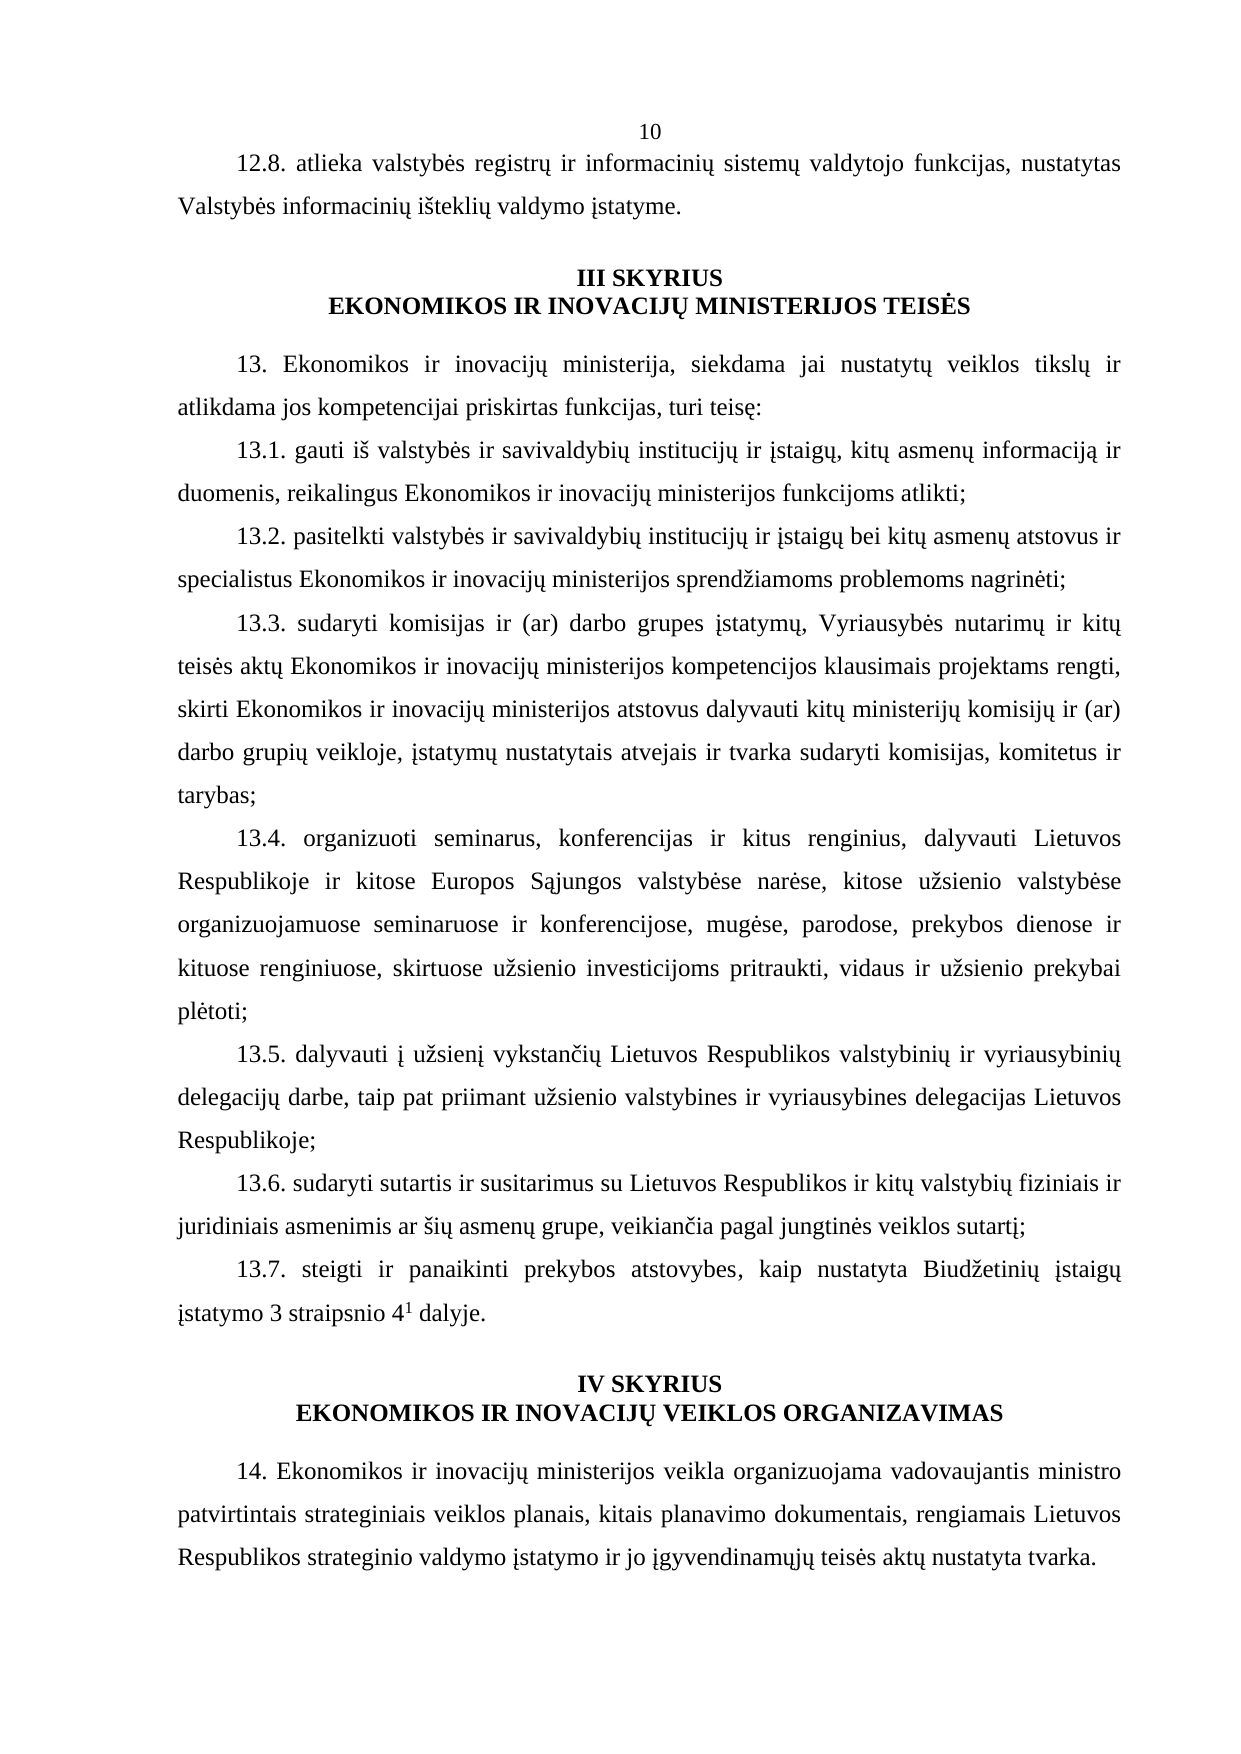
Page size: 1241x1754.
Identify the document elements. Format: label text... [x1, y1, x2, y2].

text 13.4. organizuoti seminarus, konferencijas ir kitus renginius, dalyvauti Lietuvos Respublikoje ir kitose Europos Sąjungos valstybėse narėse, kitose užsienio valstybėse organizuojamuose seminaruose ir konferencijose, mugėse, parodose, prekybos dienose ir kituose renginiuose, skirtuose užsienio investicijoms pritraukti, vidaus ir užsienio prekybai plėtoti; [177, 823, 1122, 1024]
text EKONOMIKOS IR INOVACIJŲ MINISTERIJOS TEISĖS [177, 291, 1122, 320]
text 13.7. steigti ir panaikinti prekybos atstovybes, kaip nustatyta Biudžetinių įstaigų įstatymo 3 straipsnio 41 dalyje. [177, 1254, 1122, 1326]
text 13. Ekonomikos ir inovacijų ministerija, siekdama jai nustatytų veiklos tikslų ir atlikdama jos kompetencijai priskirtas funkcijas, turi teisę: [177, 349, 1122, 421]
text 13.5. dalyvauti į užsienį vykstančių Lietuvos Respublikos valstybinių ir vyriausybinių delegacijų darbe, taip pat priimant užsienio valstybines ir vyriausybines delegacijas Lietuvos Respublikoje; [177, 1039, 1122, 1154]
text 14. Ekonomikos ir inovacijų ministerijos veikla organizuojama vadovaujantis ministro patvirtintais strateginiais veiklos planais, kitais planavimo dokumentais, rengiamais Lietuvos Respublikos strateginio valdymo įstatymo ir jo įgyvendinamųjų teisės aktų nustatyta tvarka. [177, 1456, 1122, 1571]
text 13.6. sudaryti sutartis ir susitarimus su Lietuvos Respublikos ir kitų valstybių fiziniais ir juridiniais asmenimis ar šių asmenų grupe, veikiančia pagal jungtinės veiklos sutartį; [177, 1168, 1122, 1240]
text 13.2. pasitelkti valstybės ir savivaldybių institucijų ir įstaigų bei kitų asmenų atstovus ir specialistus Ekonomikos ir inovacijų ministerijos sprendžiamoms problemoms nagrinėti; [177, 521, 1122, 593]
text EKONOMIKOS IR INOVACIJŲ VEIKLOS ORGANIZAVIMAS [177, 1398, 1122, 1427]
text 13.1. gauti iš valstybės ir savivaldybių institucijų ir įstaigų, kitų asmenų informaciją ir duomenis, reikalingus Ekonomikos ir inovacijų ministerijos funkcijoms atlikti; [177, 435, 1122, 507]
text III SKYRIUS [177, 263, 1122, 291]
text IV SKYRIUS [177, 1369, 1122, 1398]
text 13.3. sudaryti komisijas ir (ar) darbo grupes įstatymų, Vyriausybės nutarimų ir kitų teisės aktų Ekonomikos ir inovacijų ministerijos kompetencijos klausimais projektams rengti, skirti Ekonomikos ir inovacijų ministerijos atstovus dalyvauti kitų ministerijų komisijų ir (ar) darbo grupių veikloje, įstatymų nustatytais atvejais ir tvarka sudaryti komisijas, komitetus ir tarybas; [177, 608, 1122, 809]
text 12.8. atlieka valstybės registrų ir informacinių sistemų valdytojo funkcijas, nustatytas Valstybės informacinių išteklių valdymo įstatyme. [177, 148, 1122, 219]
